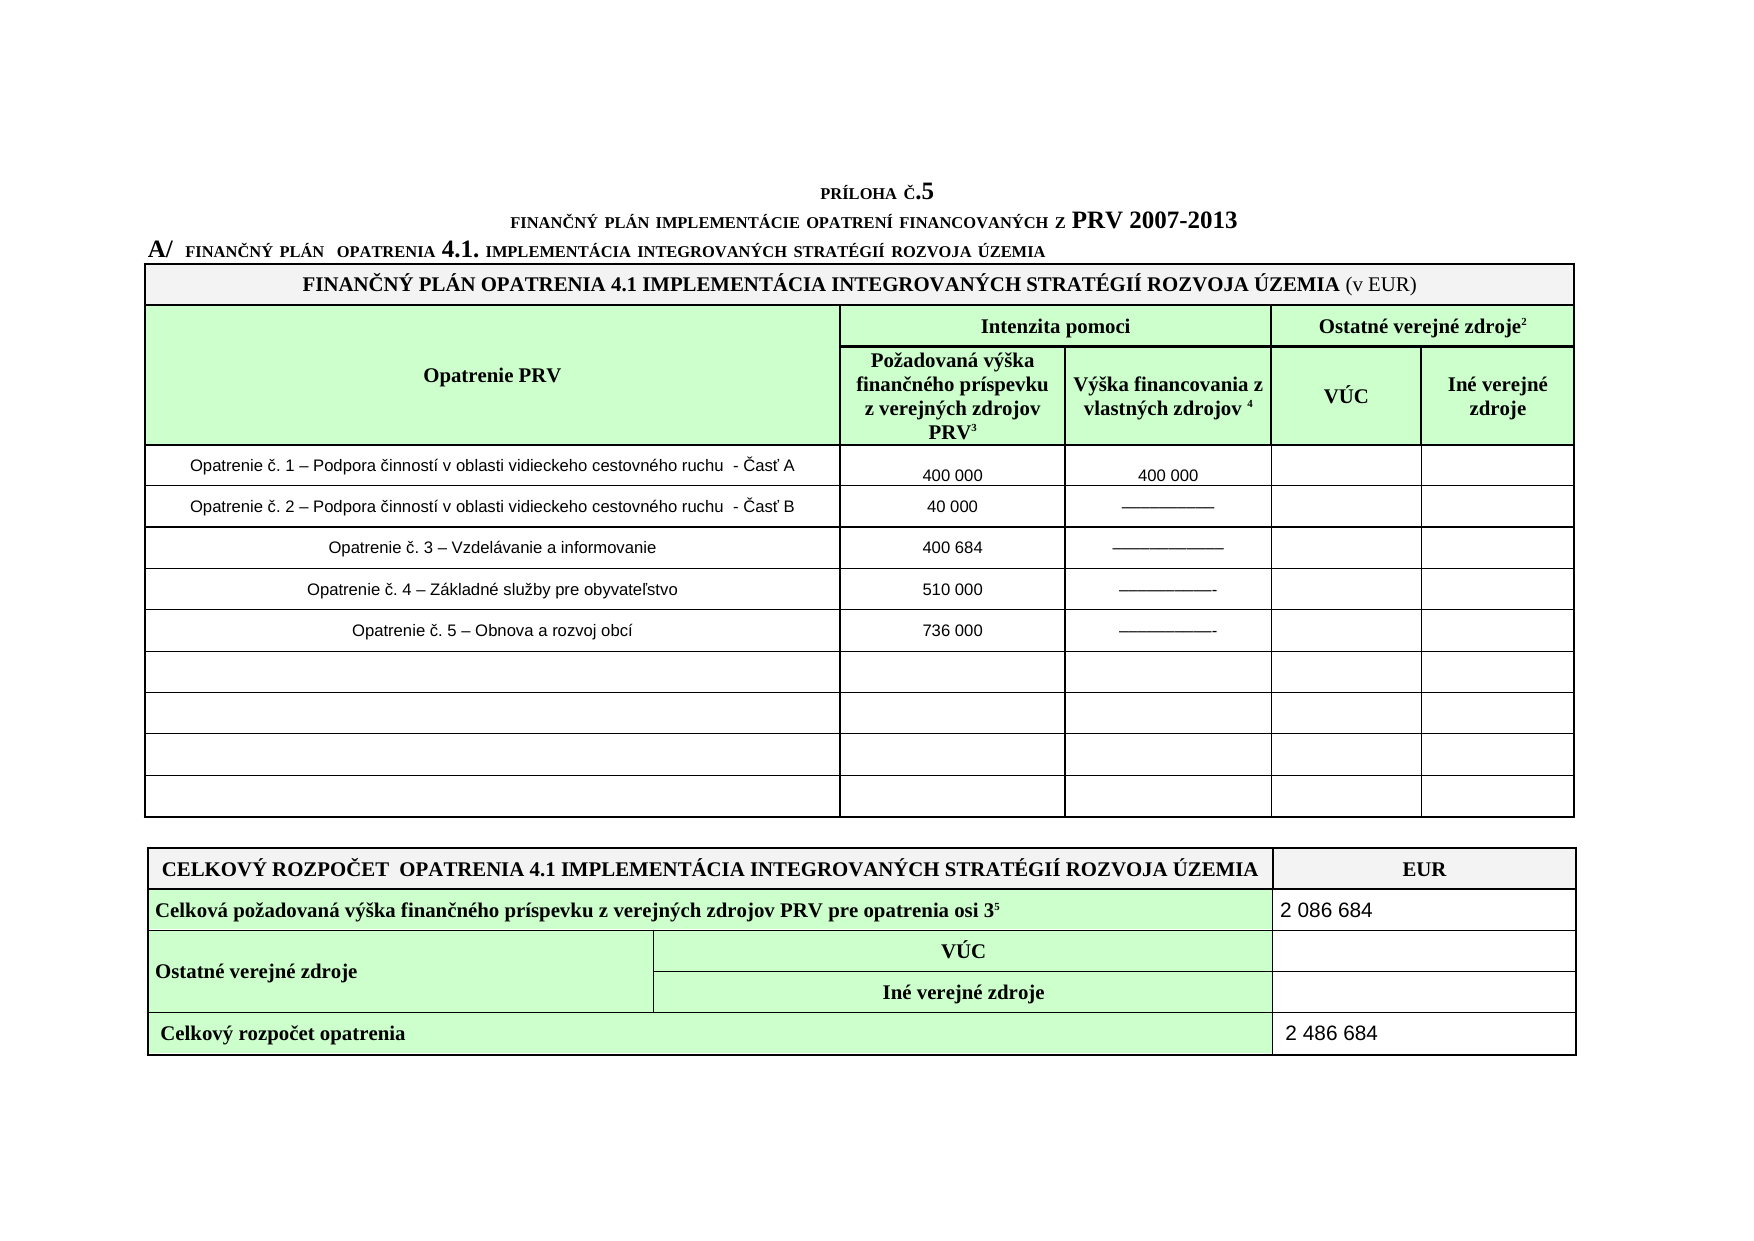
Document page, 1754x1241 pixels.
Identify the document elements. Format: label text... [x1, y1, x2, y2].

table_cell [841, 776, 1064, 816]
table_cell 2 486 684 [1273, 1013, 1575, 1053]
table_cell [1273, 972, 1575, 1012]
table_cell Intenzita pomoci [841, 306, 1270, 345]
table_cell 400 000 [1066, 446, 1271, 485]
table_cell [1422, 652, 1573, 692]
table_cell Opatrenie č. 3 – Vzdelávanie a informovanie [146, 528, 839, 568]
subtitle A/ finančný plán opatrenia 4.1. implementácia integrovaných stratégií rozvoja územia [148, 234, 1606, 263]
table_cell [841, 652, 1064, 692]
table_cell Opatrenie č. 2 – Podpora činností v oblasti vidieckeho cestovného ruchu - Časť B [146, 486, 839, 526]
table_cell [1272, 610, 1421, 651]
table_header FINANČNÝ PLÁN OPATRENIA 4.1 IMPLEMENTÁCIA INTEGROVANÝCH STRATÉGIÍ ROZVOJA ÚZEMIA (v EUR) [146, 265, 1573, 304]
table_cell [1272, 528, 1421, 568]
table_cell VÚC [1272, 348, 1420, 444]
table_header CELKOVÝ ROZPOČET OPATRENIA 4.1 IMPLEMENTÁCIA INTEGROVANÝCH STRATÉGIÍ ROZVOJA ÚZEMIA [149, 849, 1272, 888]
table_cell Celkový rozpočet opatrenia [149, 1013, 1272, 1053]
table_cell [146, 693, 839, 733]
table_cell [1272, 734, 1421, 774]
table_cell 400 000 [841, 446, 1064, 485]
table_cell [1422, 734, 1573, 774]
table_cell [1422, 446, 1573, 485]
table_cell [1422, 776, 1573, 816]
table_cell Ostatné verejné zdroje [149, 931, 653, 1012]
table_header EUR [1274, 849, 1575, 888]
table_cell ––––––––––- [1066, 569, 1271, 609]
table_cell Opatrenie č. 1 – Podpora činností v oblasti vidieckeho cestovného ruchu - Časť A [146, 446, 839, 485]
table_cell [1272, 446, 1421, 485]
subtitle príloha č.5 [148, 176, 1606, 205]
table_cell [1272, 776, 1421, 816]
table_cell [1066, 734, 1271, 774]
table_cell Opatrenie č. 4 – Základné služby pre obyvateľstvo [146, 569, 839, 609]
table_cell [1422, 610, 1573, 651]
table_cell Opatrenie č. 5 – Obnova a rozvoj obcí [146, 610, 839, 651]
table_cell [1066, 693, 1271, 733]
table_cell [146, 734, 839, 774]
table_cell [1422, 486, 1573, 526]
table_cell VÚC [654, 931, 1272, 971]
table_cell [841, 693, 1064, 733]
table_cell [1272, 652, 1421, 692]
table_cell [1272, 569, 1421, 609]
table_cell Ostatné verejné zdroje [1272, 306, 1573, 345]
table_cell [1066, 652, 1271, 692]
table_cell Iné verejné zdroje [654, 972, 1272, 1012]
table_cell [1422, 693, 1573, 733]
subtitle finančný plán implementácie opatrení financovaných z PRV 2007-2013 [148, 205, 1606, 234]
table_cell 736 000 [841, 610, 1064, 651]
table_cell [1272, 693, 1421, 733]
table_cell 400 684 [841, 528, 1064, 568]
table_cell Iné verejné zdroje [1422, 348, 1573, 444]
table_cell [841, 734, 1064, 774]
table_cell Celková požadovaná výška finančného príspevku z verejných zdrojov PRV pre opatrenia osi 3 [149, 890, 1272, 929]
table_cell Požadovaná výška finančného príspevku z verejných zdrojov PRV [841, 348, 1064, 444]
table_cell –––––––––– [1066, 486, 1271, 526]
table_cell [1422, 569, 1573, 609]
table_cell [1422, 528, 1573, 568]
table_cell ––––––––––- [1066, 610, 1271, 651]
table_cell 2 086 684 [1273, 890, 1575, 929]
table_cell 510 000 [841, 569, 1064, 609]
table_cell [1273, 931, 1575, 971]
table_cell [146, 652, 839, 692]
table_cell Opatrenie PRV [146, 306, 839, 444]
table_cell [146, 776, 839, 816]
table_cell Výška financovania z vlastných zdrojov [1066, 348, 1270, 444]
table_cell –––––––––––– [1066, 528, 1271, 568]
table_cell [1272, 486, 1421, 526]
table_cell [1066, 776, 1271, 816]
table_cell 40 000 [841, 486, 1064, 526]
